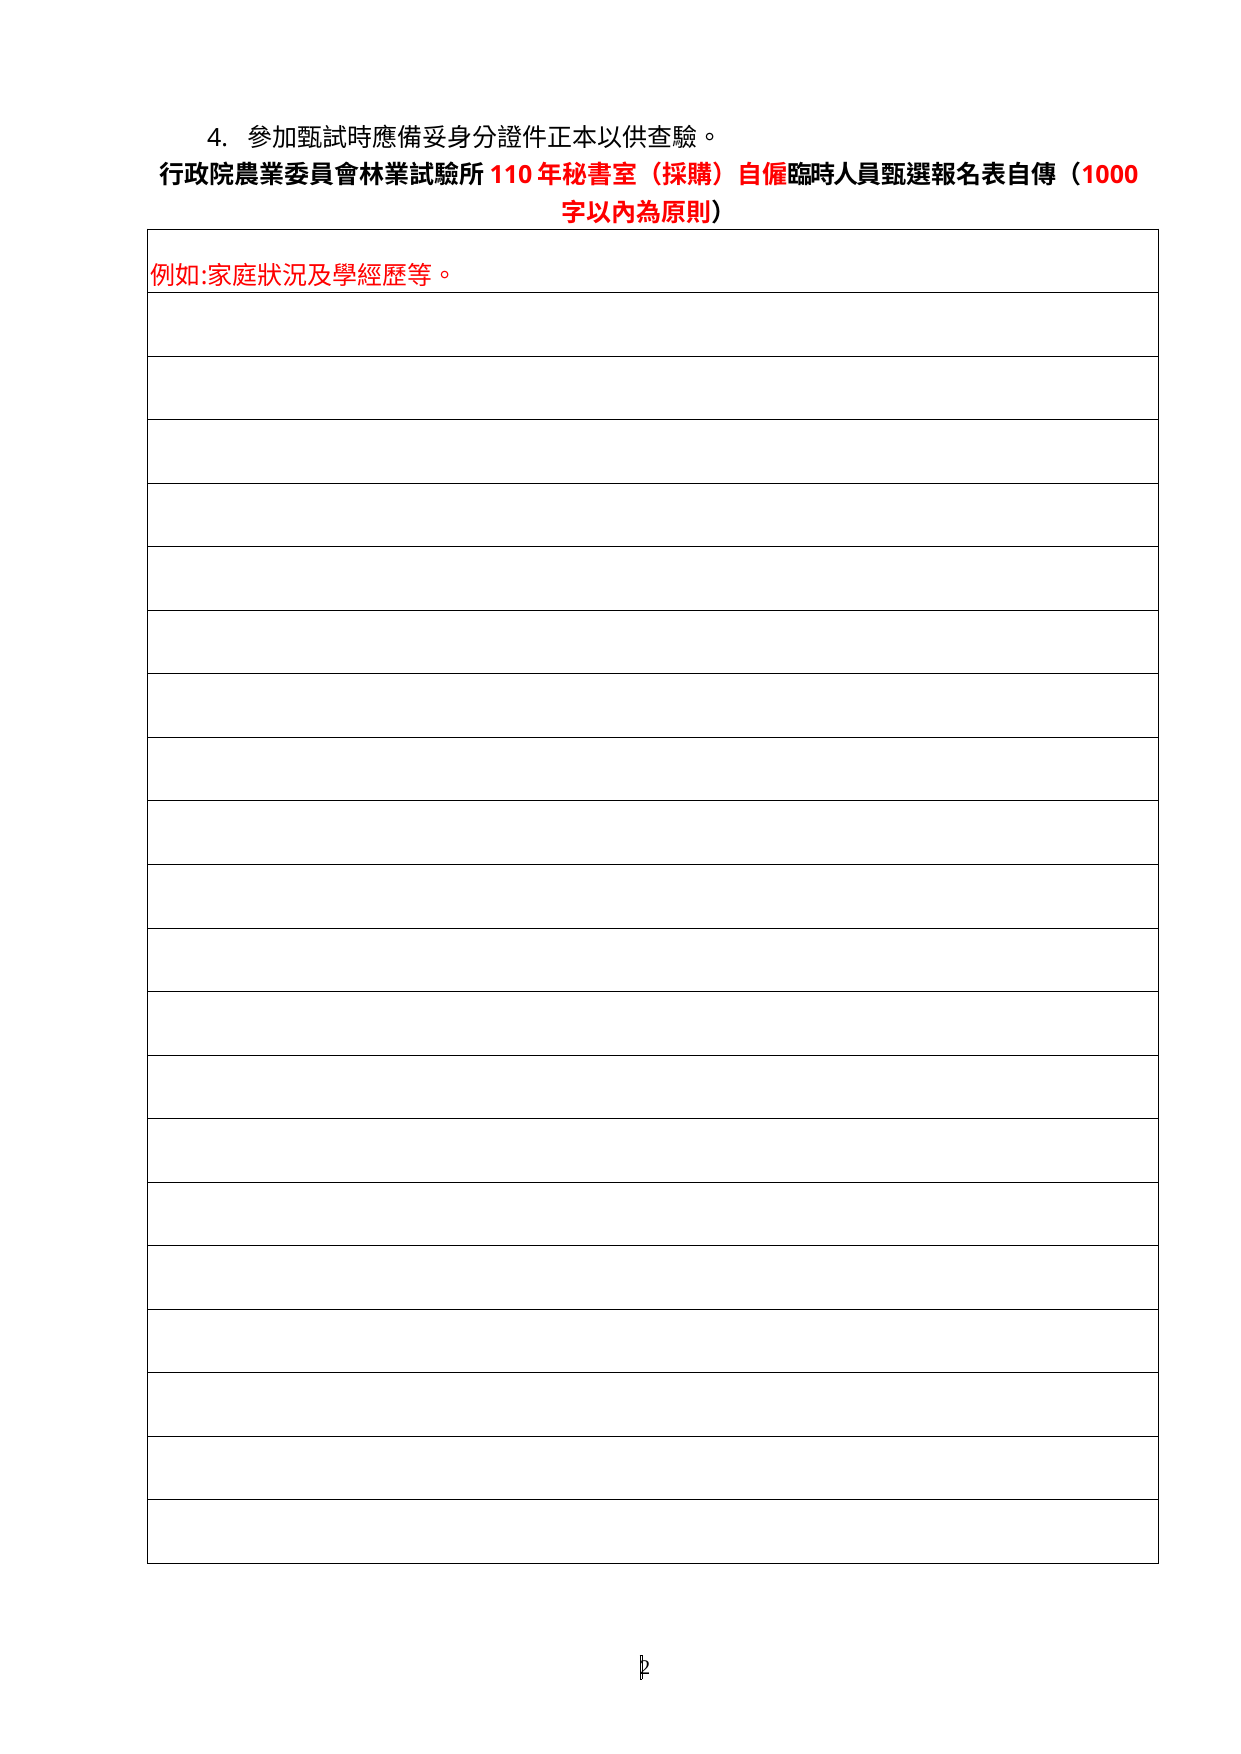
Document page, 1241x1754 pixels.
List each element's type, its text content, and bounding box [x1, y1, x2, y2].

table_cell [148, 1246, 1158, 1309]
list 參加甄試時應備妥身分證件正本以供查驗。 [148, 118, 1092, 153]
table_cell [148, 992, 1158, 1054]
table_cell [148, 293, 1158, 356]
table_header 例如:家庭狀況及學經歷等。 [148, 230, 1158, 292]
table_cell [148, 420, 1158, 483]
table_cell [148, 547, 1158, 610]
table_cell [148, 738, 1158, 800]
table_cell [148, 1056, 1158, 1118]
table_cell [148, 801, 1158, 864]
table_cell [148, 929, 1158, 991]
table_cell [148, 1437, 1158, 1499]
table_cell [148, 484, 1158, 546]
table_cell [148, 1183, 1158, 1245]
table_cell [148, 1373, 1158, 1436]
table_cell [148, 1500, 1158, 1563]
table_cell [148, 1119, 1158, 1182]
table_cell [148, 611, 1158, 673]
text 行政院農業委員會林業試驗所110年秘書室（採購）自僱臨時人員甄選報名表自傳（1000字以內為原則） [148, 153, 1150, 228]
table_cell [148, 1310, 1158, 1372]
table_cell [148, 357, 1158, 419]
table_cell [148, 865, 1158, 927]
table_cell [148, 674, 1158, 737]
